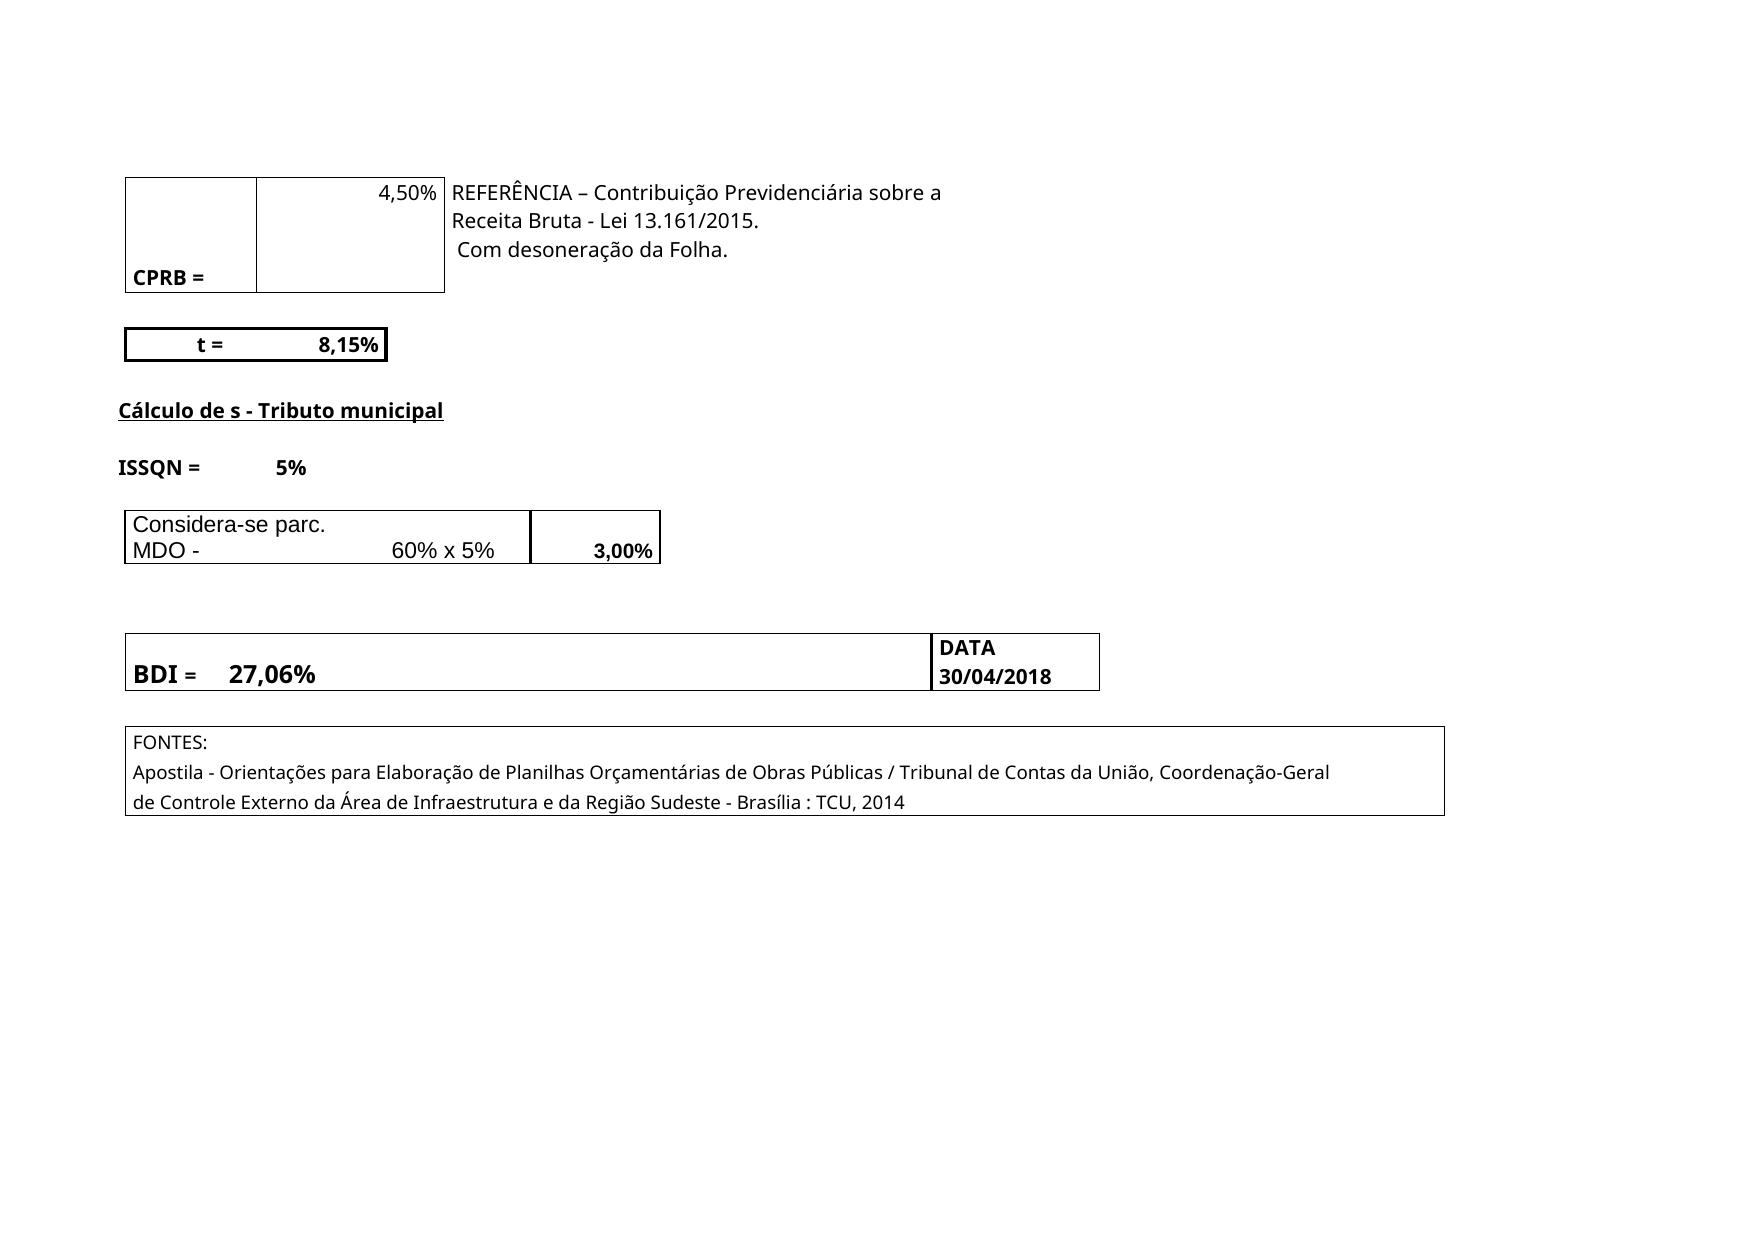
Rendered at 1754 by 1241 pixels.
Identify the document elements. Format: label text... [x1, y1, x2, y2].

table_cell 4,50% [257, 178, 444, 292]
table_cell CPRB = [126, 178, 256, 292]
table_header 60% x 5% [384, 511, 529, 563]
table_header 8,15% [230, 330, 384, 359]
table_cell Apostila - Orientações para Elaboração de Planilhas Orçamentárias de Obras Públicas / Tribunal de Contas da União, Coordenação-Geral [126, 755, 1444, 785]
table_header DATA 30/04/2018 [933, 634, 1099, 690]
table_header 3,00% [532, 511, 659, 563]
table_header Considera-se parc. MDO - [126, 511, 384, 563]
table_header t = [127, 330, 230, 359]
table_cell REFERÊNCIA – Contribuição Previdenciária sobre a Receita Bruta - Lei 13.161/2015. Com desoneração da Folha. [445, 177, 950, 292]
table_header BDI = 27,06% [126, 634, 930, 690]
text ISSQN = 5% [118, 453, 1679, 481]
table_header FONTES: [126, 727, 1444, 755]
table_cell de Controle Externo da Área de Infraestrutura e da Região Sudeste - Brasília : TCU, 2014 [126, 785, 1444, 814]
text Cálculo de s - Tributo municipal [118, 396, 1679, 424]
